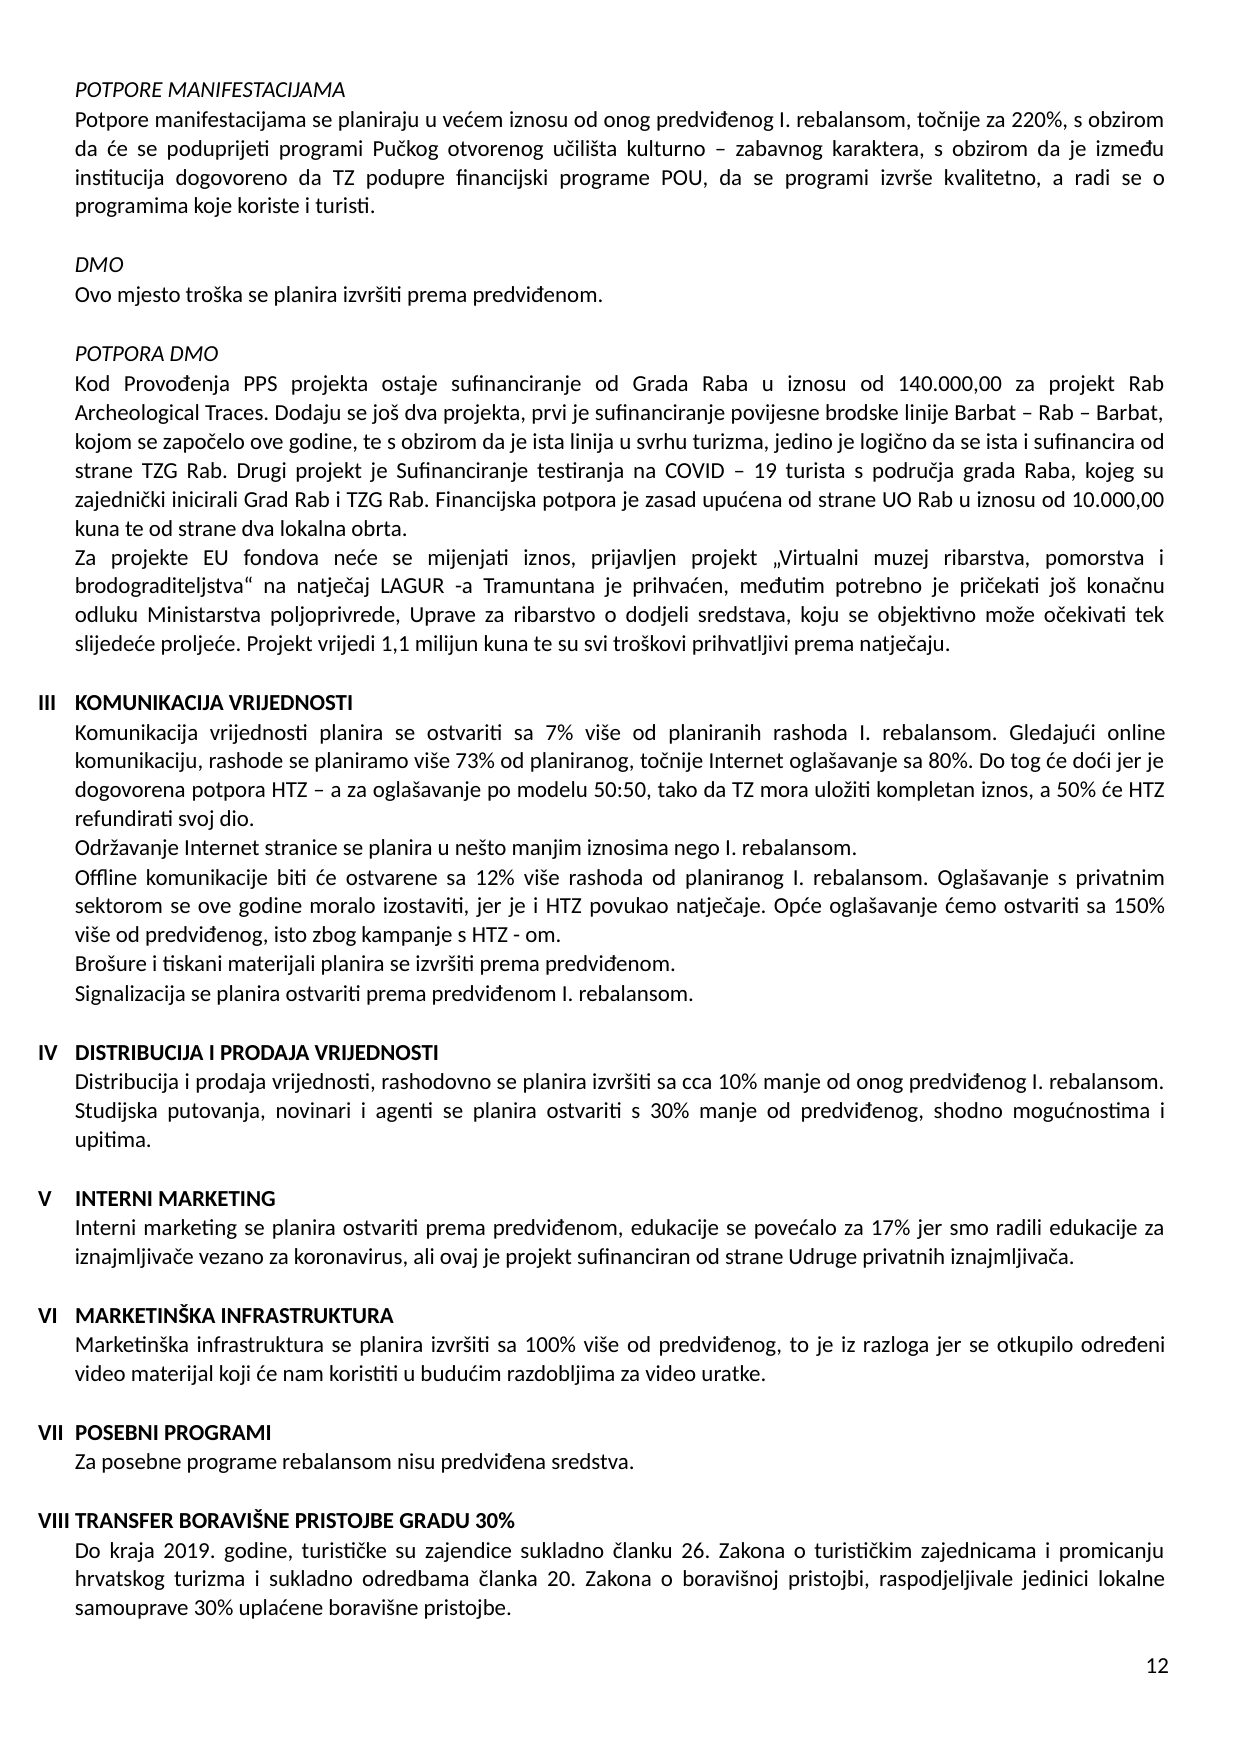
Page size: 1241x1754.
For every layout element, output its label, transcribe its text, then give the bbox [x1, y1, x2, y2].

text Za posebne programe rebalansom nisu predviđena sredstva. [74, 1447, 1167, 1475]
text DMO [74, 251, 1210, 278]
text Potpore manifestacijama se planiraju u većem iznosu od onog predviđenog I. rebalansom, točnije za 220%, s obzirom da će se poduprijeti programi Pučkog otvorenog učilišta kulturno – zabavnog karaktera, s obzirom da je između institucija dogovoreno da TZ podupre financijski programe POU, da se programi izvrše kvalitetno, a radi se o programima koje koriste i turisti. [74, 105, 1167, 219]
list TRANSFER BORAVIŠNE PRISTOJBE GRADU 30% [38, 1506, 1173, 1534]
list POSEBNI PROGRAMI [38, 1418, 1173, 1446]
text Ovo mjesto troška se planira izvršiti prema predviđenom. [74, 280, 1167, 308]
text Distribucija i prodaja vrijednosti, rashodovno se planira izvršiti sa cca 10% manje od onog predviđenog I. rebalansom. Studijska putovanja, novinari i agenti se planira ostvariti s 30% manje od predviđenog, shodno mogućnostima i upitima. [74, 1067, 1167, 1153]
text Offline komunikacije biti će ostvarene sa 12% više rashoda od planiranog I. rebalansom. Oglašavanje s privatnim sektorom se ove godine moralo izostaviti, jer je i HTZ povukao natječaje. Opće oglašavanje ćemo ostvariti sa 150% više od predviđenog, isto zbog kampanje s HTZ - om. [74, 863, 1167, 948]
text Do kraja 2019. godine, turističke su zajendice sukladno članku 26. Zakona o turističkim zajednicama i promicanju hrvatskog turizma i sukladno odredbama članka 20. Zakona o boravišnoj pristojbi, raspodjeljivale jedinici lokalne samouprave 30% uplaćene boravišne pristojbe. [74, 1536, 1167, 1621]
text Kod Provođenja PPS projekta ostaje sufinanciranje od Grada Raba u iznosu od 140.000,00 za projekt Rab Archeological Traces. Dodaju se još dva projekta, prvi je sufinanciranje povijesne brodske linije Barbat – Rab – Barbat, kojom se započelo ove godine, te s obzirom da je ista linija u svrhu turizma, jedino je logično da se ista i sufinancira od strane TZG Rab. Drugi projekt je Sufinanciranje testiranja na COVID – 19 turista s područja grada Raba, kojeg su zajednički inicirali Grad Rab i TZG Rab. Financijska potpora je zasad upućena od strane UO Rab u iznosu od 10.000,00 kuna te od strane dva lokalna obrta. [74, 369, 1167, 542]
text Interni marketing se planira ostvariti prema predviđenom, edukacije se povećalo za 17% jer smo radili edukacije za iznajmljivače vezano za koronavirus, ali ovaj je projekt sufinanciran od strane Udruge privatnih iznajmljivača. [74, 1213, 1167, 1270]
text Za projekte EU fondova neće se mijenjati iznos, prijavljen projekt „Virtualni muzej ribarstva, pomorstva i brodograditeljstva“ na natječaj LAGUR -a Tramuntana je prihvaćen, međutim potrebno je pričekati još konačnu odluku Ministarstva poljoprivrede, Uprave za ribarstvo o dodjeli sredstava, koju se objektivno može očekivati tek slijedeće proljeće. Projekt vrijedi 1,1 milijun kuna te su svi troškovi prihvatljivi prema natječaju. [74, 543, 1167, 657]
text Marketinška infrastruktura se planira izvršiti sa 100% više od predviđenog, to je iz razloga jer se otkupilo određeni video materijal koji će nam koristiti u budućim razdobljima za video uratke. [74, 1330, 1167, 1387]
list KOMUNIKACIJA VRIJEDNOSTI [38, 688, 1173, 716]
text POTPORA DMO [74, 339, 1210, 367]
text Brošure i tiskani materijali planira se izvršiti prema predviđenom. [74, 949, 1167, 977]
text Signalizacija se planira ostvariti prema predviđenom I. rebalansom. [74, 979, 1167, 1007]
text Održavanje Internet stranice se planira u nešto manjim iznosima nego I. rebalansom. [74, 833, 1167, 861]
list INTERNI MARKETING [38, 1184, 1173, 1212]
text Komunikacija vrijednosti planira se ostvariti sa 7% više od planiranih rashoda I. rebalansom. Gledajući online komunikaciju, rashode se planiramo više 73% od planiranog, točnije Internet oglašavanje sa 80%. Do tog će doći jer je dogovorena potpora HTZ – a za oglašavanje po modelu 50:50, tako da TZ mora uložiti kompletan iznos, a 50% će HTZ refundirati svoj dio. [74, 718, 1167, 832]
list DISTRIBUCIJA I PRODAJA VRIJEDNOSTI [38, 1038, 1173, 1066]
list MARKETINŠKA INFRASTRUKTURA [38, 1301, 1173, 1329]
text POTPORE MANIFESTACIJAMA [74, 75, 1210, 103]
